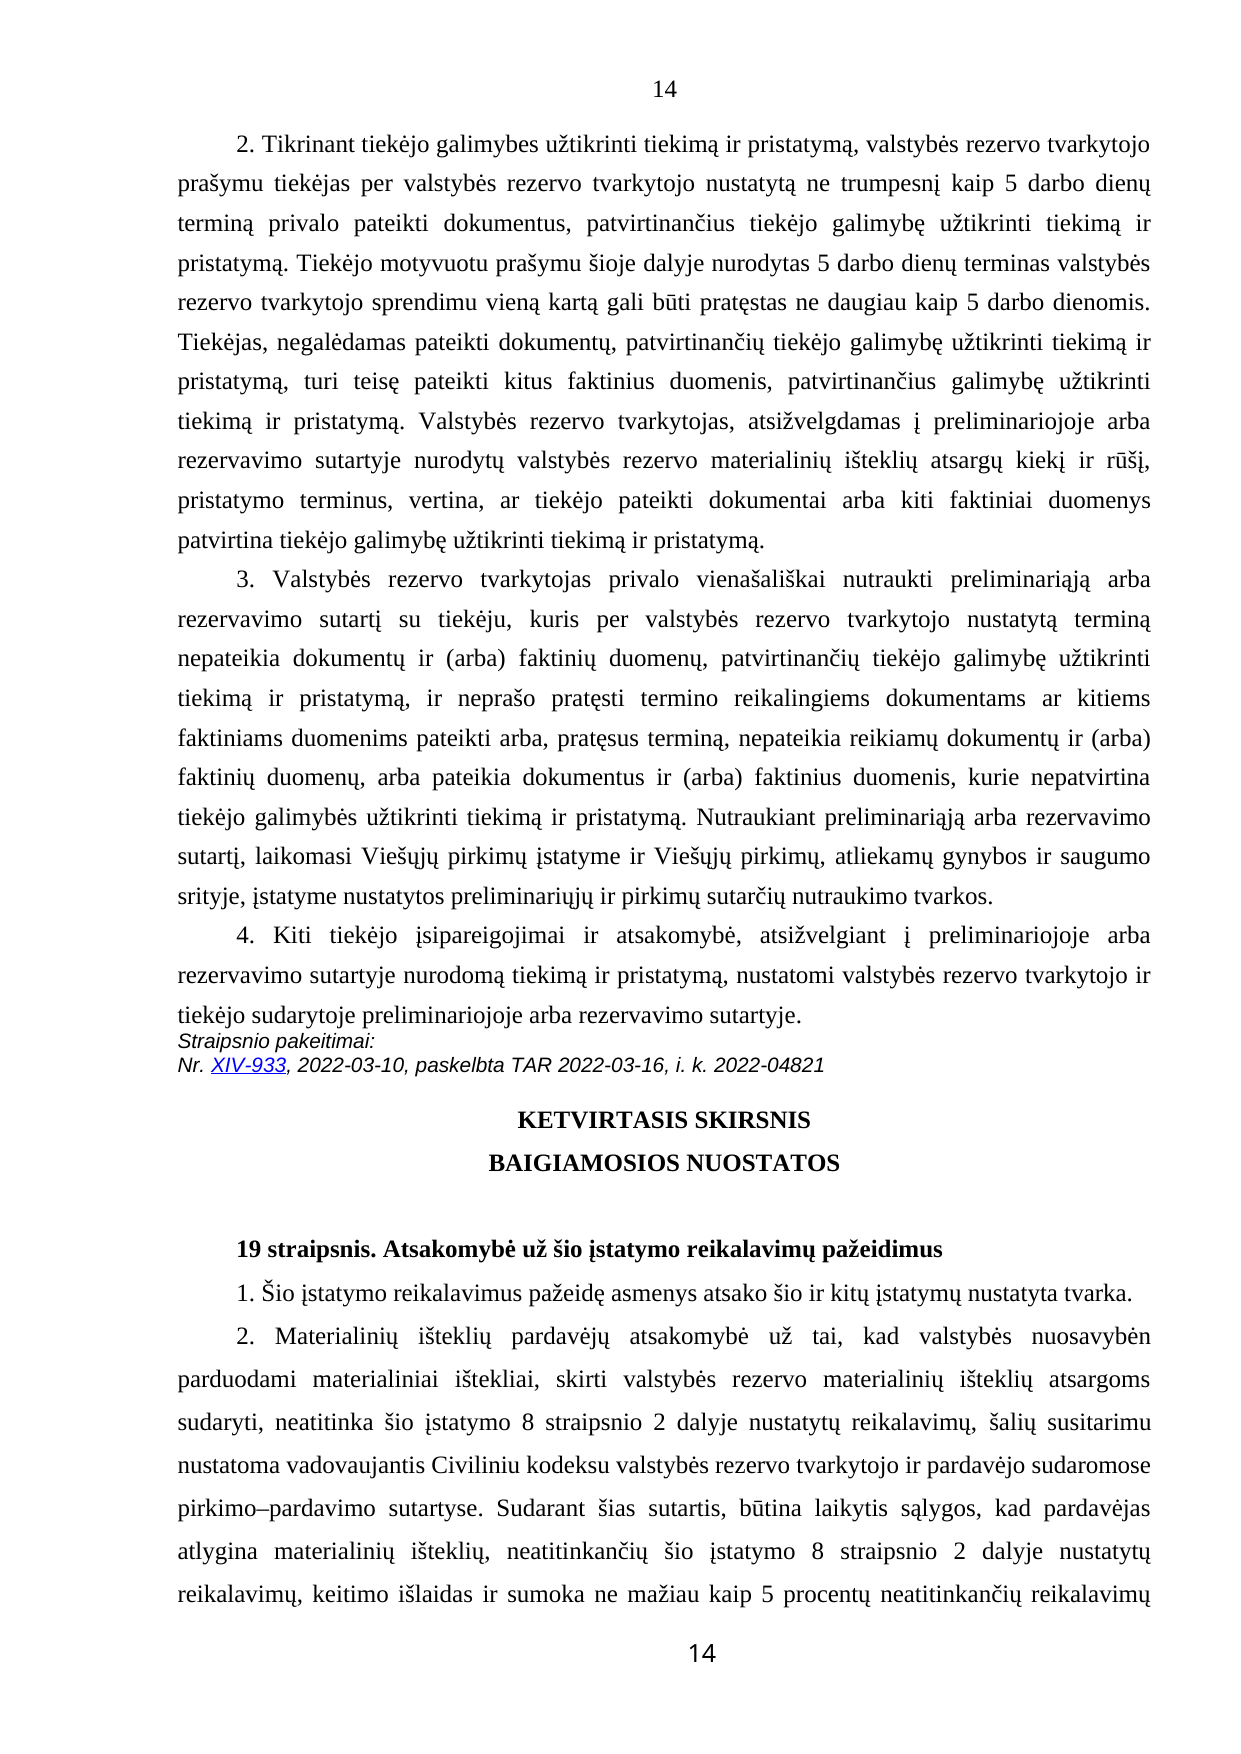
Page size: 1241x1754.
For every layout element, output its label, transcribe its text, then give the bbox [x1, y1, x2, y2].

text 19 straipsnis. Atsakomybė už šio įstatymo reikalavimų pažeidimus [177, 1234, 1152, 1263]
text KETVIRTASIS SKIRSNIS [177, 1105, 1152, 1134]
text 3. Valstybės rezervo tvarkytojas privalo vienašališkai nutraukti preliminariąją arba rezervavimo sutartį su tiekėju, kuris per valstybės rezervo tvarkytojo nustatytą terminą nepateikia dokumentų ir (arba) faktinių duomenų, patvirtinančių tiekėjo galimybę užtikrinti tiekimą ir pristatymą, ir neprašo pratęsti termino reikalingiems dokumentams ar kitiems faktiniams duomenims pateikti arba, pratęsus terminą, nepateikia reikiamų dokumentų ir (arba) faktinių duomenų, arba pateikia dokumentus ir (arba) faktinius duomenis, kurie nepatvirtina tiekėjo galimybės užtikrinti tiekimą ir pristatymą. Nutraukiant preliminariąją arba rezervavimo sutartį, laikomasi Viešųjų pirkimų įstatyme ir Viešųjų pirkimų, atliekamų gynybos ir saugumo srityje, įstatyme nustatytos preliminariųjų ir pirkimų sutarčių nutraukimo tvarkos. [177, 553, 1152, 910]
text 2. Materialinių išteklių pardavėjų atsakomybė už tai, kad valstybės nuosavybėn parduodami materialiniai ištekliai, skirti valstybės rezervo materialinių išteklių atsargoms sudaryti, neatitinka šio įstatymo 8 straipsnio 2 dalyje nustatytų reikalavimų, šalių susitarimu nustatoma vadovaujantis Civiliniu kodeksu valstybės rezervo tvarkytojo ir pardavėjo sudaromose pirkimo–pardavimo sutartyse. Sudarant šias sutartis, būtina laikytis sąlygos, kad pardavėjas atlygina materialinių išteklių, neatitinkančių šio įstatymo 8 straipsnio 2 dalyje nustatytų reikalavimų, keitimo išlaidas ir sumoka ne mažiau kaip 5 procentų neatitinkančių reikalavimų [177, 1321, 1152, 1608]
text 4. Kiti tiekėjo įsipareigojimai ir atsakomybė, atsižvelgiant į preliminariojoje arba rezervavimo sutartyje nurodomą tiekimą ir pristatymą, nustatomi valstybės rezervo tvarkytojo ir tiekėjo sudarytoje preliminariojoje arba rezervavimo sutartyje. [177, 910, 1152, 1028]
text 2. Tikrinant tiekėjo galimybes užtikrinti tiekimą ir pristatymą, valstybės rezervo tvarkytojo prašymu tiekėjas per valstybės rezervo tvarkytojo nustatytą ne trumpesnį kaip 5 darbo dienų terminą privalo pateikti dokumentus, patvirtinančius tiekėjo galimybę užtikrinti tiekimą ir pristatymą. Tiekėjo motyvuotu prašymu šioje dalyje nurodytas 5 darbo dienų terminas valstybės rezervo tvarkytojo sprendimu vieną kartą gali būti pratęstas ne daugiau kaip 5 darbo dienomis. Tiekėjas, negalėdamas pateikti dokumentų, patvirtinančių tiekėjo galimybę užtikrinti tiekimą ir pristatymą, turi teisę pateikti kitus faktinius duomenis, patvirtinančius galimybę užtikrinti tiekimą ir pristatymą. Valstybės rezervo tvarkytojas, atsižvelgdamas į preliminariojoje arba rezervavimo sutartyje nurodytų valstybės rezervo materialinių išteklių atsargų kiekį ir rūšį, pristatymo terminus, vertina, ar tiekėjo pateikti dokumentai arba kiti faktiniai duomenys patvirtina tiekėjo galimybę užtikrinti tiekimą ir pristatymą. [177, 118, 1152, 553]
text 1. Šio įstatymo reikalavimus pažeidę asmenys atsako šio ir kitų įstatymų nustatyta tvarka. [177, 1278, 1152, 1306]
text BAIGIAMOSIOS NUOSTATOS [177, 1148, 1152, 1177]
text Nr. XIV-933, 2022-03-10, paskelbta TAR 2022-03-16, i. k. 2022-04821 [177, 1052, 1152, 1076]
text Straipsnio pakeitimai: [177, 1028, 1152, 1052]
